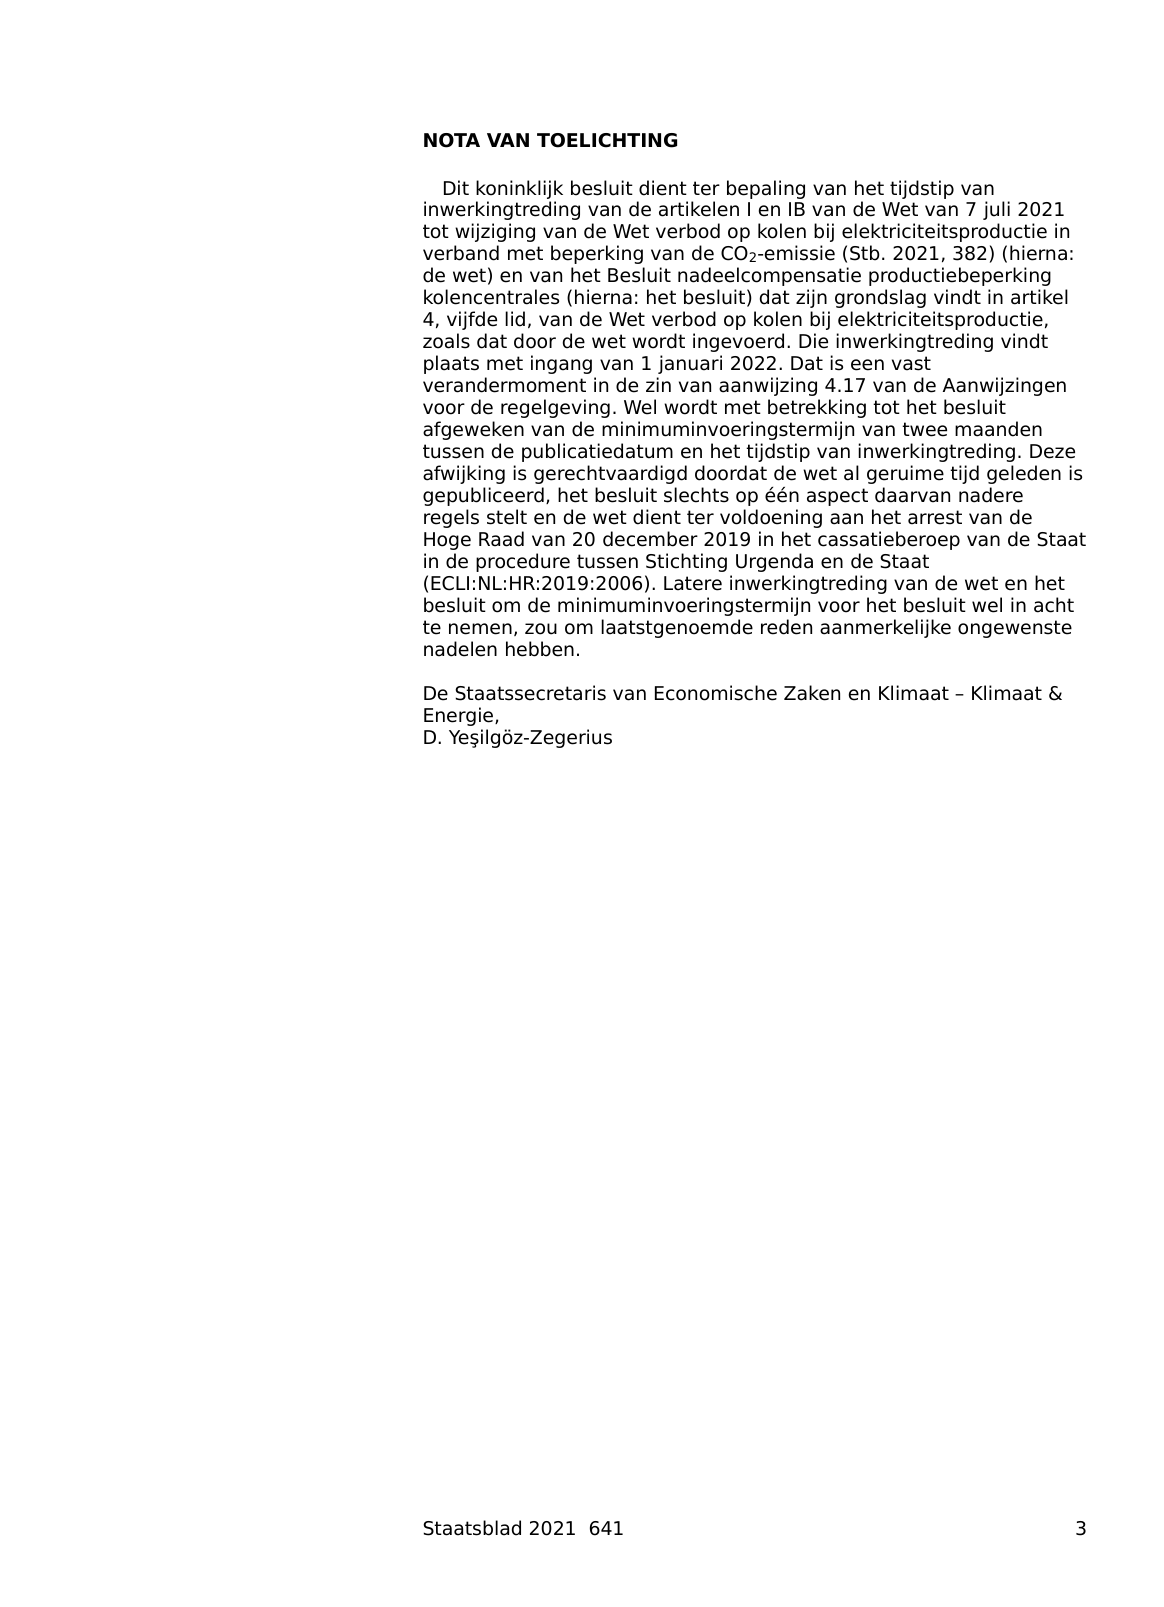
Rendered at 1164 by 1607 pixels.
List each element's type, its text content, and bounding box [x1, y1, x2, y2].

subtitle NOTA VAN TOELICHTING [422, 130, 1087, 152]
text De Staatssecretaris van Economische Zaken en Klimaat – Klimaat & Energie, D. Yeşilgöz-Zegerius [422, 683, 1087, 749]
text Dit koninklijk besluit dient ter bepaling van het tijdstip van inwerkingtreding van de artikelen I en IB van de Wet van 7 juli 2021 tot wijziging van de Wet verbod op kolen bij elektriciteitsproductie in verband met beperking van de CO2-emissie (Stb. 2021, 382) (hierna: de wet) en van het Besluit nadeelcompensatie productiebeperking kolencentrales (hierna: het besluit) dat zijn grondslag vindt in artikel 4, vijfde lid, van de Wet verbod op kolen bij elektriciteitsproductie, zoals dat door de wet wordt ingevoerd. Die inwerkingtreding vindt plaats met ingang van 1 januari 2022. Dat is een vast verandermoment in de zin van aanwijzing 4.17 van de Aanwijzingen voor de regelgeving. Wel wordt met betrekking tot het besluit afgeweken van de minimuminvoeringstermijn van twee maanden tussen de publicatiedatum en het tijdstip van inwerkingtreding. Deze afwijking is gerechtvaardigd doordat de wet al geruime tijd geleden is gepubliceerd, het besluit slechts op één aspect daarvan nadere regels stelt en de wet dient ter voldoening aan het arrest van de Hoge Raad van 20 december 2019 in het cassatieberoep van de Staat in de procedure tussen Stichting Urgenda en de Staat (ECLI:NL:HR:2019:2006). Latere inwerkingtreding van de wet en het besluit om de minimuminvoeringstermijn voor het besluit wel in acht te nemen, zou om laatstgenoemde reden aanmerkelijke ongewenste nadelen hebben. [422, 177, 1087, 661]
